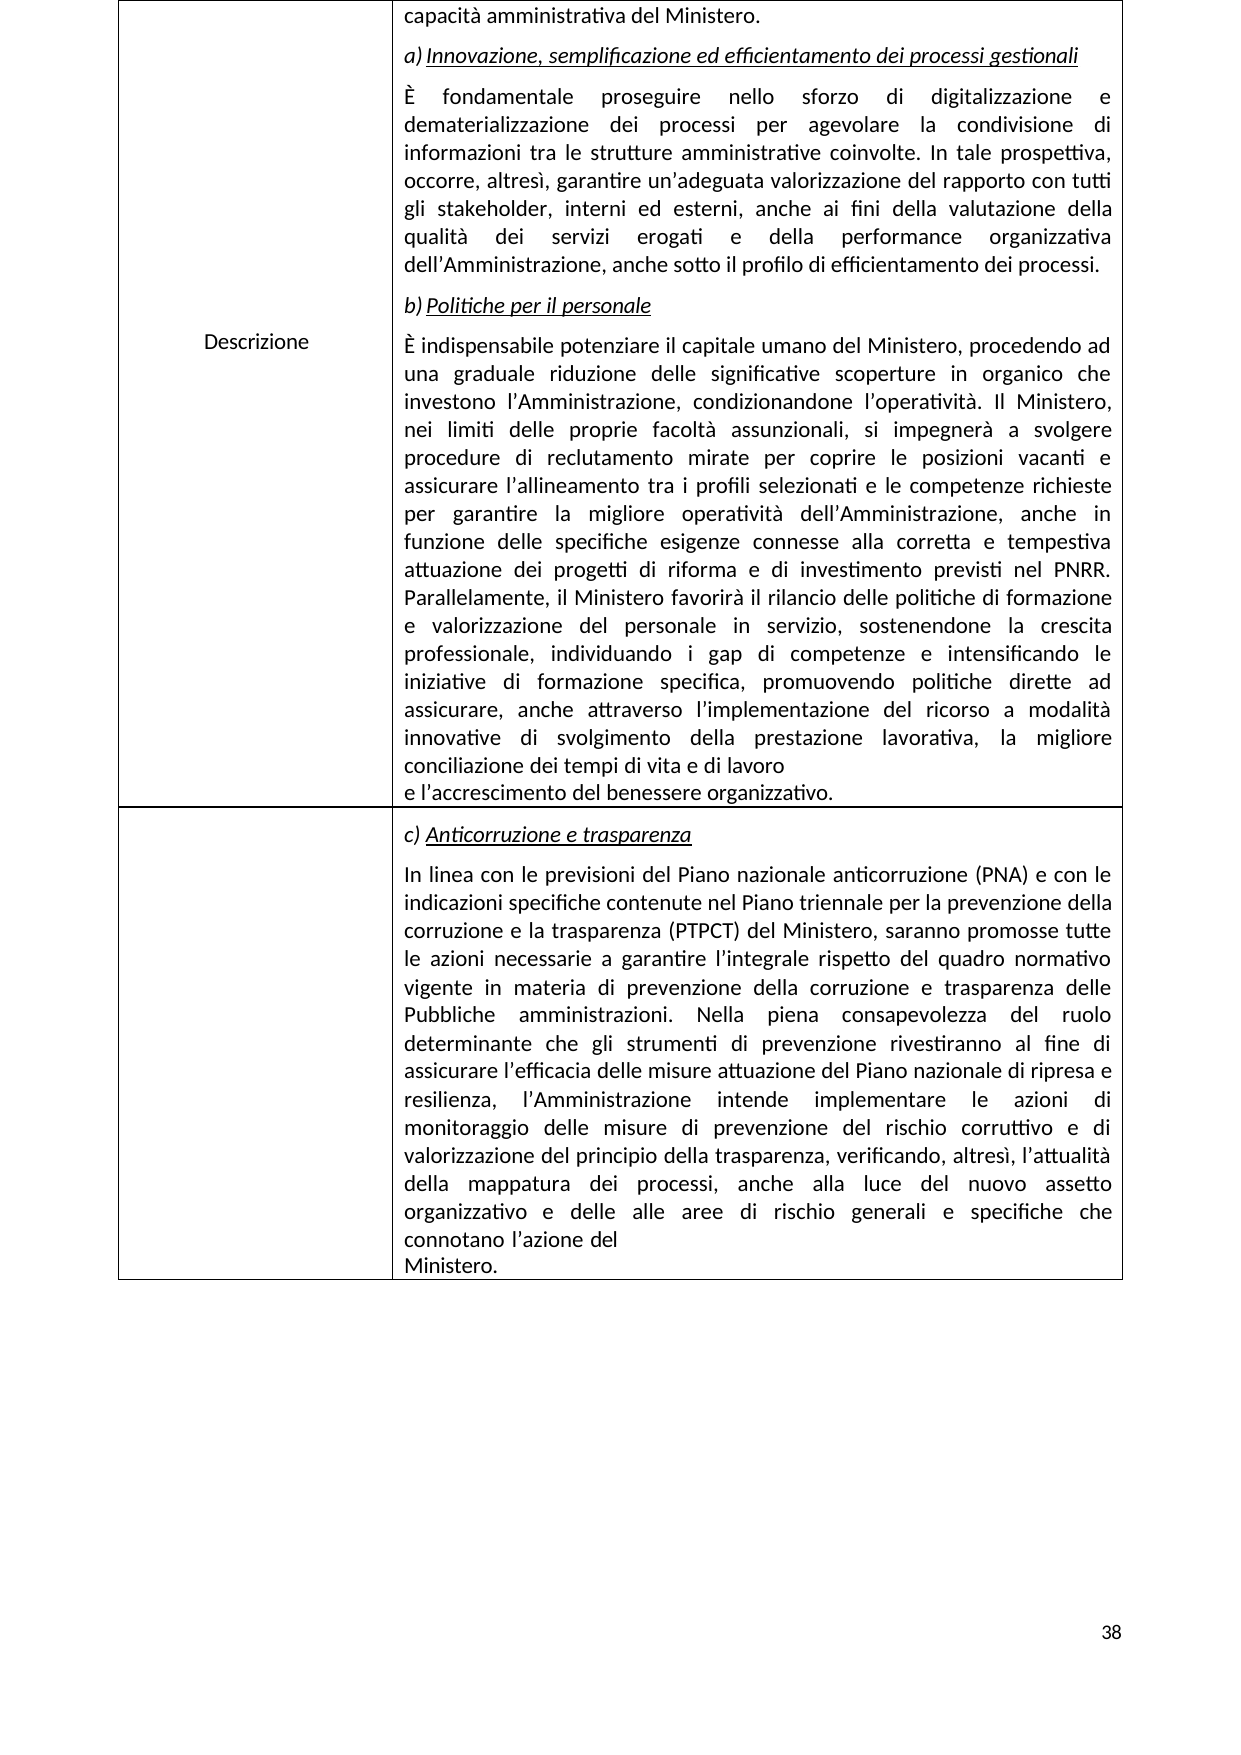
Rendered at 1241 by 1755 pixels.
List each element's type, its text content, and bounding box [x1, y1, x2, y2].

table_cell capacità amministrativa del Ministero. Innovazione, semplificazione ed efficientamento dei processi gestionali È fondamentale proseguire nello sforzo di digitalizzazione e dematerializzazione dei processi per agevolare la condivisione di informazioni tra le strutture amministrative coinvolte. In tale prospettiva, occorre, altresì, garantire un’adeguata valorizzazione del rapporto con tutti gli stakeholder, interni ed esterni, anche ai fini della valutazione della qualità dei servizi erogati e della performance organizzativa dell’Amministrazione, anche sotto il profilo di efficientamento dei processi. Politiche per il personale È indispensabile potenziare il capitale umano del Ministero, procedendo ad una graduale riduzione delle significative scoperture in organico che investono l’Amministrazione, condizionandone l’operatività. Il Ministero, nei limiti delle proprie facoltà assunzionali, si impegnerà a svolgere procedure di reclutamento mirate per coprire le posizioni vacanti e assicurare l’allineamento tra i profili selezionati e le competenze richieste per garantire la migliore operatività dell’Amministrazione, anche in funzione delle specifiche esigenze connesse alla corretta e tempestiva attuazione dei progetti di riforma e di investimento previsti nel PNRR. Parallelamente, il Ministero favorirà il rilancio delle politiche di formazione e valorizzazione del personale in servizio, sostenendone la crescita professionale, individuando i gap di competenze e intensificando le iniziative di formazione specifica, promuovendo politiche dirette ad assicurare, anche attraverso l’implementazione del ricorso a modalità innovative di svolgimento della prestazione lavorativa, la migliore conciliazione dei tempi di vita e di lavoro e l’accrescimento del benessere organizzativo. [393, 1, 1122, 806]
table_header [119, 808, 392, 1279]
table_header c) Anticorruzione e trasparenza In linea con le previsioni del Piano nazionale anticorruzione (PNA) e con le indicazioni specifiche contenute nel Piano triennale per la prevenzione della corruzione e la trasparenza (PTPCT) del Ministero, saranno promosse tutte le azioni necessarie a garantire l’integrale rispetto del quadro normativo vigente in materia di prevenzione della corruzione e trasparenza delle Pubbliche amministrazioni. Nella piena consapevolezza del ruolo determinante che gli strumenti di prevenzione rivestiranno al fine di assicurare l’efficacia delle misure attuazione del Piano nazionale di ripresa e resilienza, l’Amministrazione intende implementare le azioni di monitoraggio delle misure di prevenzione del rischio corruttivo e di valorizzazione del principio della trasparenza, verificando, altresì, l’attualità della mappatura dei processi, anche alla luce del nuovo assetto organizzativo e delle alle aree di rischio generali e specifiche che connotano l’azione del Ministero. [393, 808, 1122, 1279]
table_cell Descrizione [119, 1, 392, 806]
